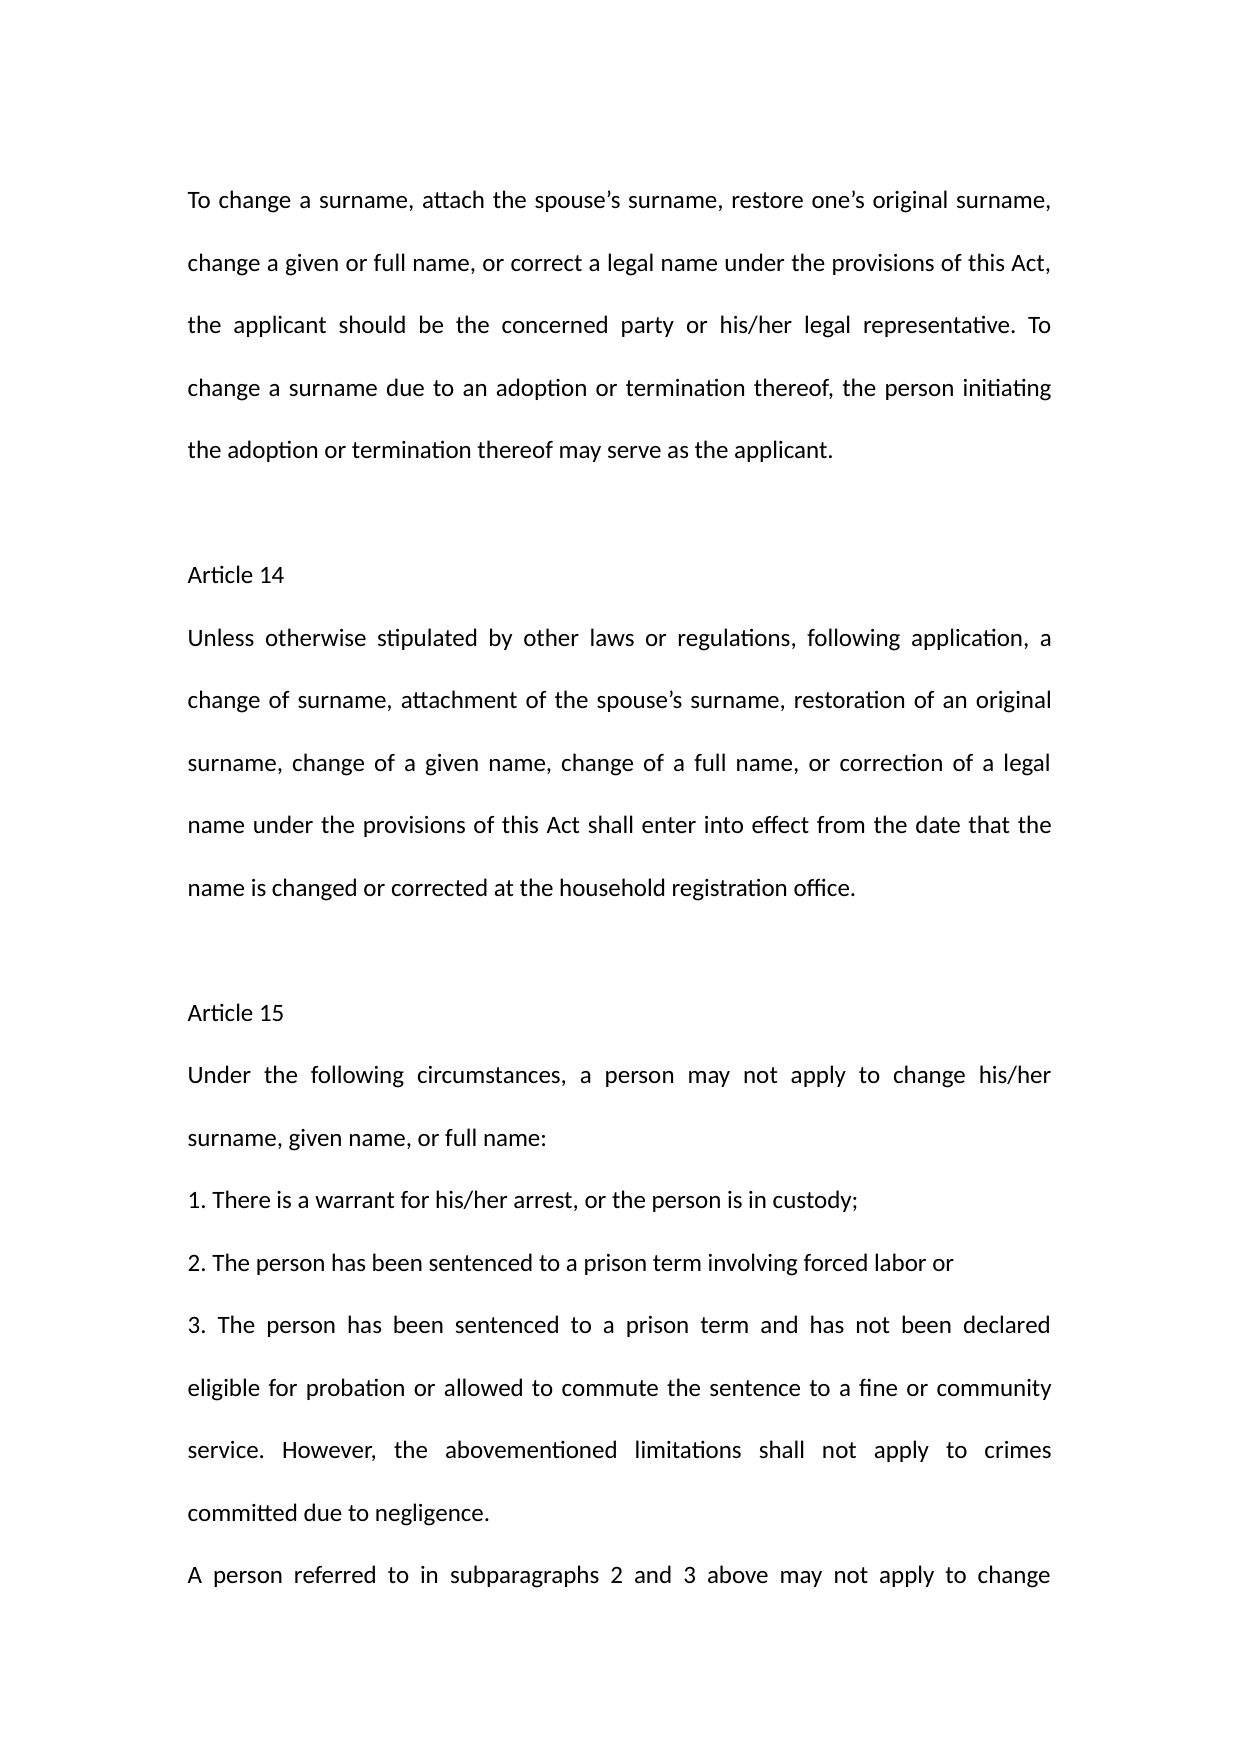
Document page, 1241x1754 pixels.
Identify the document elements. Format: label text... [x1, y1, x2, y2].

text 2. The person has been sentenced to a prison term involving forced labor or [187, 1221, 1053, 1283]
text Article 14 [187, 533, 1053, 596]
text To change a surname, attach the spouse’s surname, restore one’s original surname, change a given or full name, or correct a legal name under the provisions of this Act, the applicant should be the concerned party or his/her legal representative. To change a surname due to an adoption or termination thereof, the person initiating the adoption or termination thereof may serve as the applicant. [187, 158, 1053, 471]
text 3. The person has been sentenced to a prison term and has not been declared eligible for probation or allowed to commute the sentence to a fine or community service. However, the abovementioned limitations shall not apply to crimes committed due to negligence. [187, 1283, 1053, 1533]
text Under the following circumstances, a person may not apply to change his/her surname, given name, or full name: [187, 1033, 1053, 1158]
text 1. There is a warrant for his/her arrest, or the person is in custody; [187, 1158, 1053, 1221]
text Unless otherwise stipulated by other laws or regulations, following application, a change of surname, attachment of the spouse’s surname, restoration of an original surname, change of a given name, change of a full name, or correction of a legal name under the provisions of this Act shall enter into effect from the date that the name is changed or corrected at the household registration office. [187, 596, 1053, 908]
text A person referred to in subparagraphs 2 and 3 above may not apply to change [187, 1533, 1053, 1596]
text Article 15 [187, 971, 1053, 1033]
